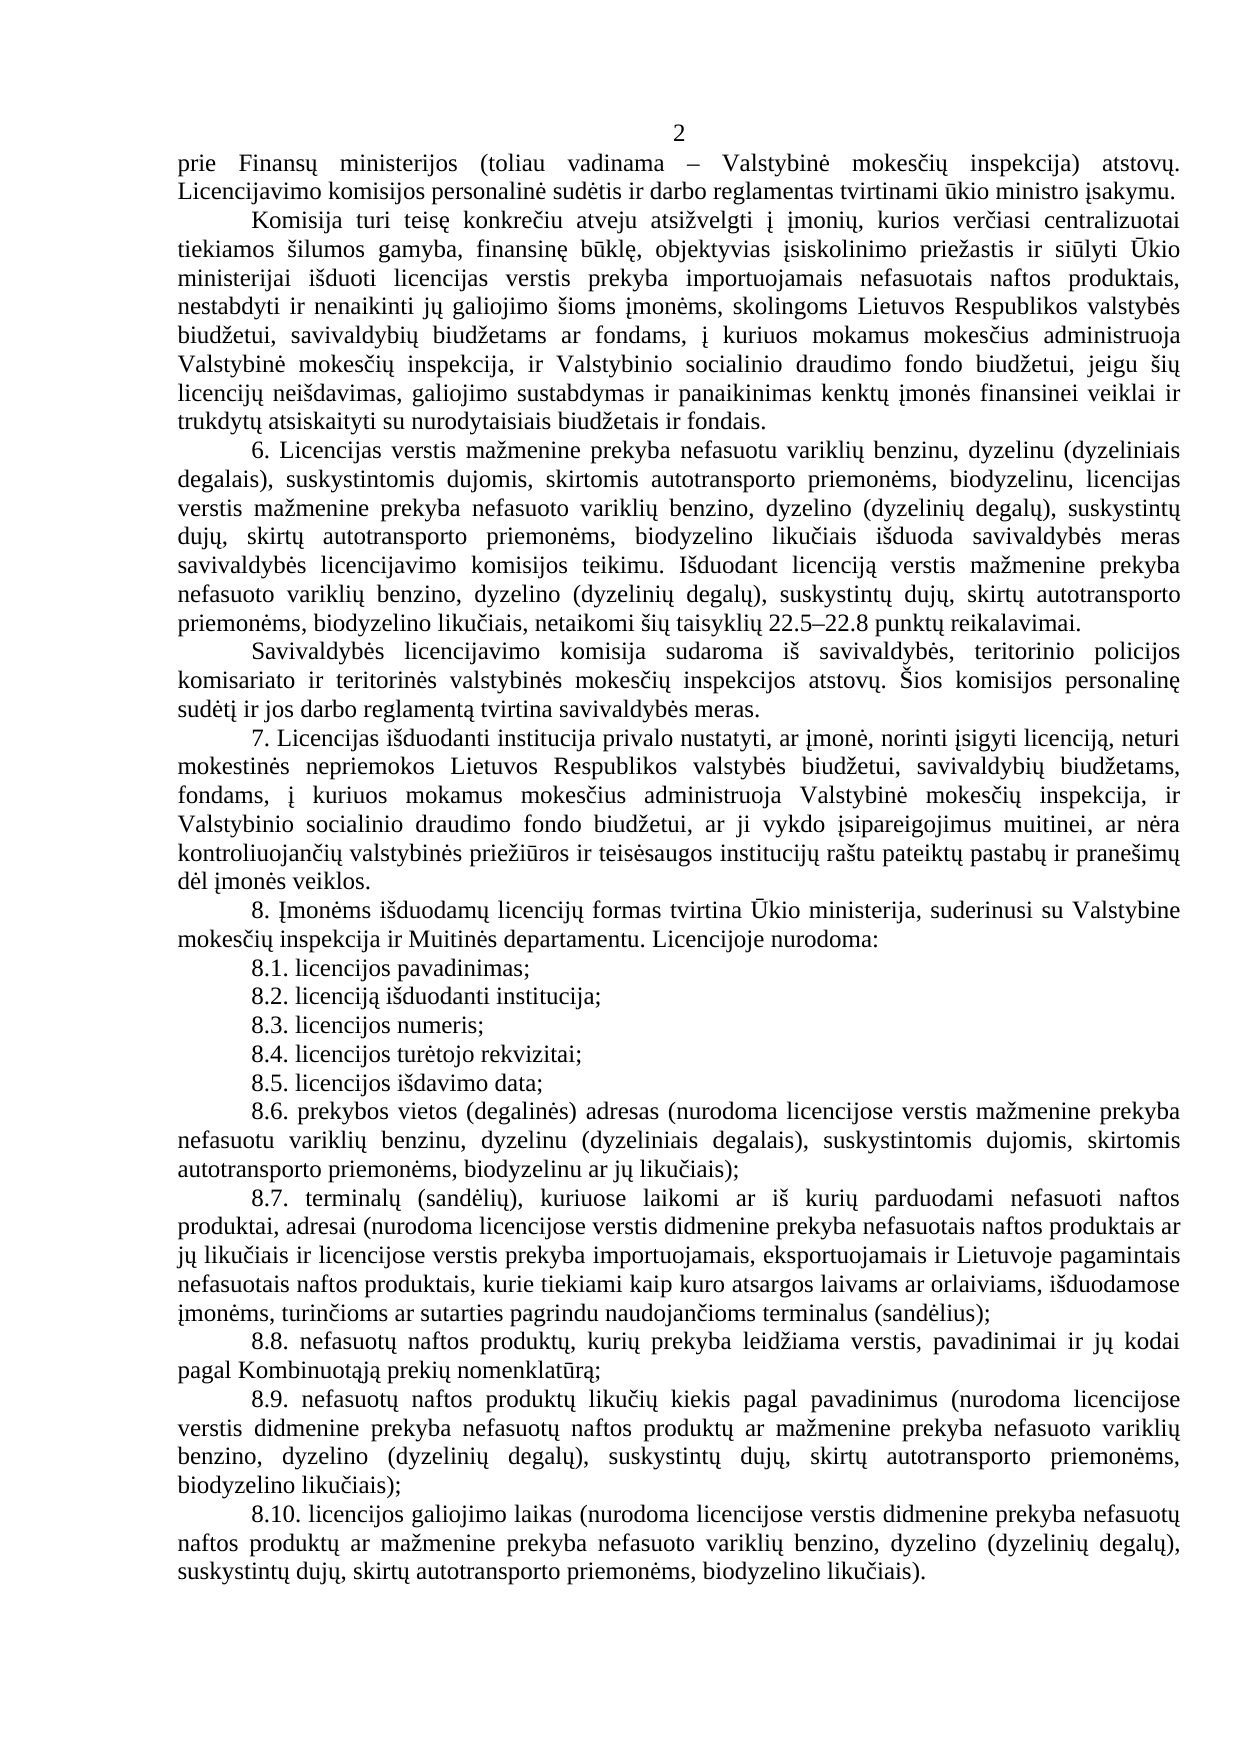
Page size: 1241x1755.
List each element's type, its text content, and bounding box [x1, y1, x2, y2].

text 8.1. licencijos pavadinimas; [177, 953, 1181, 981]
text 8.4. licencijos turėtojo rekvizitai; [177, 1039, 1181, 1068]
text 8.8. nefasuotų naftos produktų, kurių prekyba leidžiama verstis, pavadinimai ir jų kodai pagal Kombinuotąją prekių nomenklatūrą; [177, 1326, 1181, 1384]
text 8.6. prekybos vietos (degalinės) adresas (nurodoma licencijose verstis mažmenine prekyba nefasuotu variklių benzinu, dyzelinu (dyzeliniais degalais), suskystintomis dujomis, skirtomis autotransporto priemonėms, biodyzelinu ar jų likučiais); [177, 1096, 1181, 1183]
text 8.10. licencijos galiojimo laikas (nurodoma licencijose verstis didmenine prekyba nefasuotų naftos produktų ar mažmenine prekyba nefasuoto variklių benzino, dyzelino (dyzelinių degalų), suskystintų dujų, skirtų autotransporto priemonėms, biodyzelino likučiais). [177, 1499, 1181, 1585]
text 8. Įmonėms išduodamų licencijų formas tvirtina Ūkio ministerija, suderinusi su Valstybine mokesčių inspekcija ir Muitinės departamentu. Licencijoje nurodoma: [177, 895, 1181, 953]
text 7. Licencijas išduodanti institucija privalo nustatyti, ar įmonė, norinti įsigyti licenciją, neturi mokestinės nepriemokos Lietuvos Respublikos valstybės biudžetui, savivaldybių biudžetams, fondams, į kuriuos mokamus mokesčius administruoja Valstybinė mokesčių inspekcija, ir Valstybinio socialinio draudimo fondo biudžetui, ar ji vykdo įsipareigojimus muitinei, ar nėra kontroliuojančių valstybinės priežiūros ir teisėsaugos institucijų raštu pateiktų pastabų ir pranešimų dėl įmonės veiklos. [177, 723, 1181, 895]
text 8.5. licencijos išdavimo data; [177, 1068, 1181, 1096]
text 8.2. licenciją išduodanti institucija; [177, 981, 1181, 1010]
text 6. Licencijas verstis mažmenine prekyba nefasuotu variklių benzinu, dyzelinu (dyzeliniais degalais), suskystintomis dujomis, skirtomis autotransporto priemonėms, biodyzelinu, licencijas verstis mažmenine prekyba nefasuoto variklių benzino, dyzelino (dyzelinių degalų), suskystintų dujų, skirtų autotransporto priemonėms, biodyzelino likučiais išduoda savivaldybės meras savivaldybės licencijavimo komisijos teikimu. Išduodant licenciją verstis mažmenine prekyba nefasuoto variklių benzino, dyzelino (dyzelinių degalų), suskystintų dujų, skirtų autotransporto priemonėms, biodyzelino likučiais, netaikomi šių taisyklių 22.5–22.8 punktų reikalavimai. [177, 435, 1181, 636]
text prie Finansų ministerijos (toliau vadinama – Valstybinė mokesčių inspekcija) atstovų. Licencijavimo komisijos personalinė sudėtis ir darbo reglamentas tvirtinami ūkio ministro įsakymu. [177, 148, 1181, 205]
text 8.7. terminalų (sandėlių), kuriuose laikomi ar iš kurių parduodami nefasuoti naftos produktai, adresai (nurodoma licencijose verstis didmenine prekyba nefasuotais naftos produktais ar jų likučiais ir licencijose verstis prekyba importuojamais, eksportuojamais ir Lietuvoje pagamintais nefasuotais naftos produktais, kurie tiekiami kaip kuro atsargos laivams ar orlaiviams, išduodamose įmonėms, turinčioms ar sutarties pagrindu naudojančioms terminalus (sandėlius); [177, 1183, 1181, 1326]
text Komisija turi teisę konkrečiu atveju atsižvelgti į įmonių, kurios verčiasi centralizuotai tiekiamos šilumos gamyba, finansinę būklę, objektyvias įsiskolinimo priežastis ir siūlyti Ūkio ministerijai išduoti licencijas verstis prekyba importuojamais nefasuotais naftos produktais, nestabdyti ir nenaikinti jų galiojimo šioms įmonėms, skolingoms Lietuvos Respublikos valstybės biudžetui, savivaldybių biudžetams ar fondams, į kuriuos mokamus mokesčius administruoja Valstybinė mokesčių inspekcija, ir Valstybinio socialinio draudimo fondo biudžetui, jeigu šių licencijų neišdavimas, galiojimo sustabdymas ir panaikinimas kenktų įmonės finansinei veiklai ir trukdytų atsiskaityti su nurodytaisiais biudžetais ir fondais. [177, 205, 1181, 435]
text 8.3. licencijos numeris; [177, 1010, 1181, 1039]
text 8.9. nefasuotų naftos produktų likučių kiekis pagal pavadinimus (nurodoma licencijose verstis didmenine prekyba nefasuotų naftos produktų ar mažmenine prekyba nefasuoto variklių benzino, dyzelino (dyzelinių degalų), suskystintų dujų, skirtų autotransporto priemonėms, biodyzelino likučiais); [177, 1384, 1181, 1499]
text Savivaldybės licencijavimo komisija sudaroma iš savivaldybės, teritorinio policijos komisariato ir teritorinės valstybinės mokesčių inspekcijos atstovų. Šios komisijos personalinę sudėtį ir jos darbo reglamentą tvirtina savivaldybės meras. [177, 636, 1181, 723]
